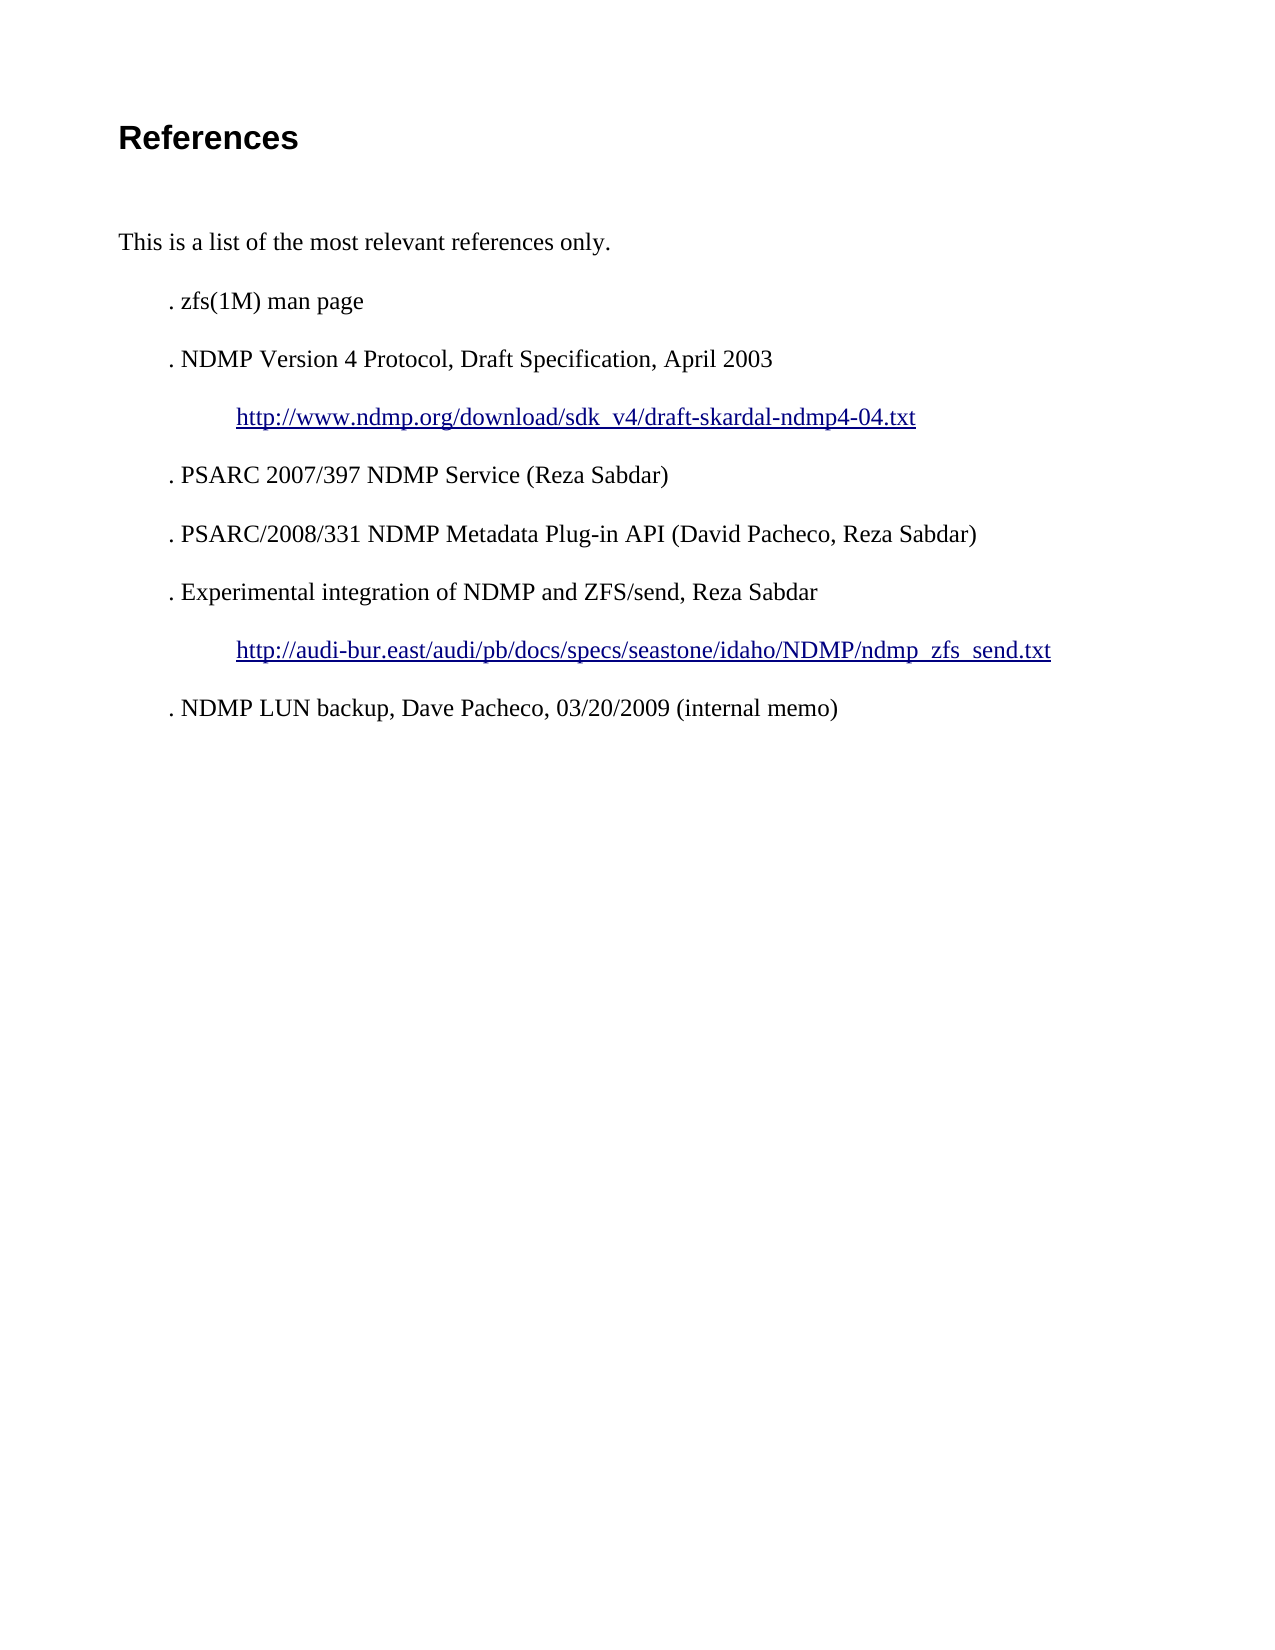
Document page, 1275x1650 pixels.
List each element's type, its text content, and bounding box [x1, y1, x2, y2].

text . Experimental integration of NDMP and ZFS/send, Reza Sabdar [118, 577, 1157, 606]
text . NDMP Version 4 Protocol, Draft Specification, April 2003 [118, 344, 1157, 373]
text . PSARC/2008/331 NDMP Metadata Plug-in API (David Pacheco, Reza Sabdar) [118, 519, 1157, 547]
text http://www.ndmp.org/download/sdk_v4/draft-skardal-ndmp4-04.txt [118, 402, 1157, 431]
text This is a list of the most relevant references only. [118, 227, 1157, 256]
text . PSARC 2007/397 NDMP Service (Reza Sabdar) [118, 460, 1157, 489]
text . zfs(1M) man page [118, 286, 1157, 314]
text . NDMP LUN backup, Dave Pacheco, 03/20/2009 (internal memo) [118, 693, 1157, 722]
subtitle References [118, 118, 1157, 157]
text http://audi-bur.east/audi/pb/docs/specs/seastone/idaho/NDMP/ndmp_zfs_send.txt [118, 635, 1157, 664]
